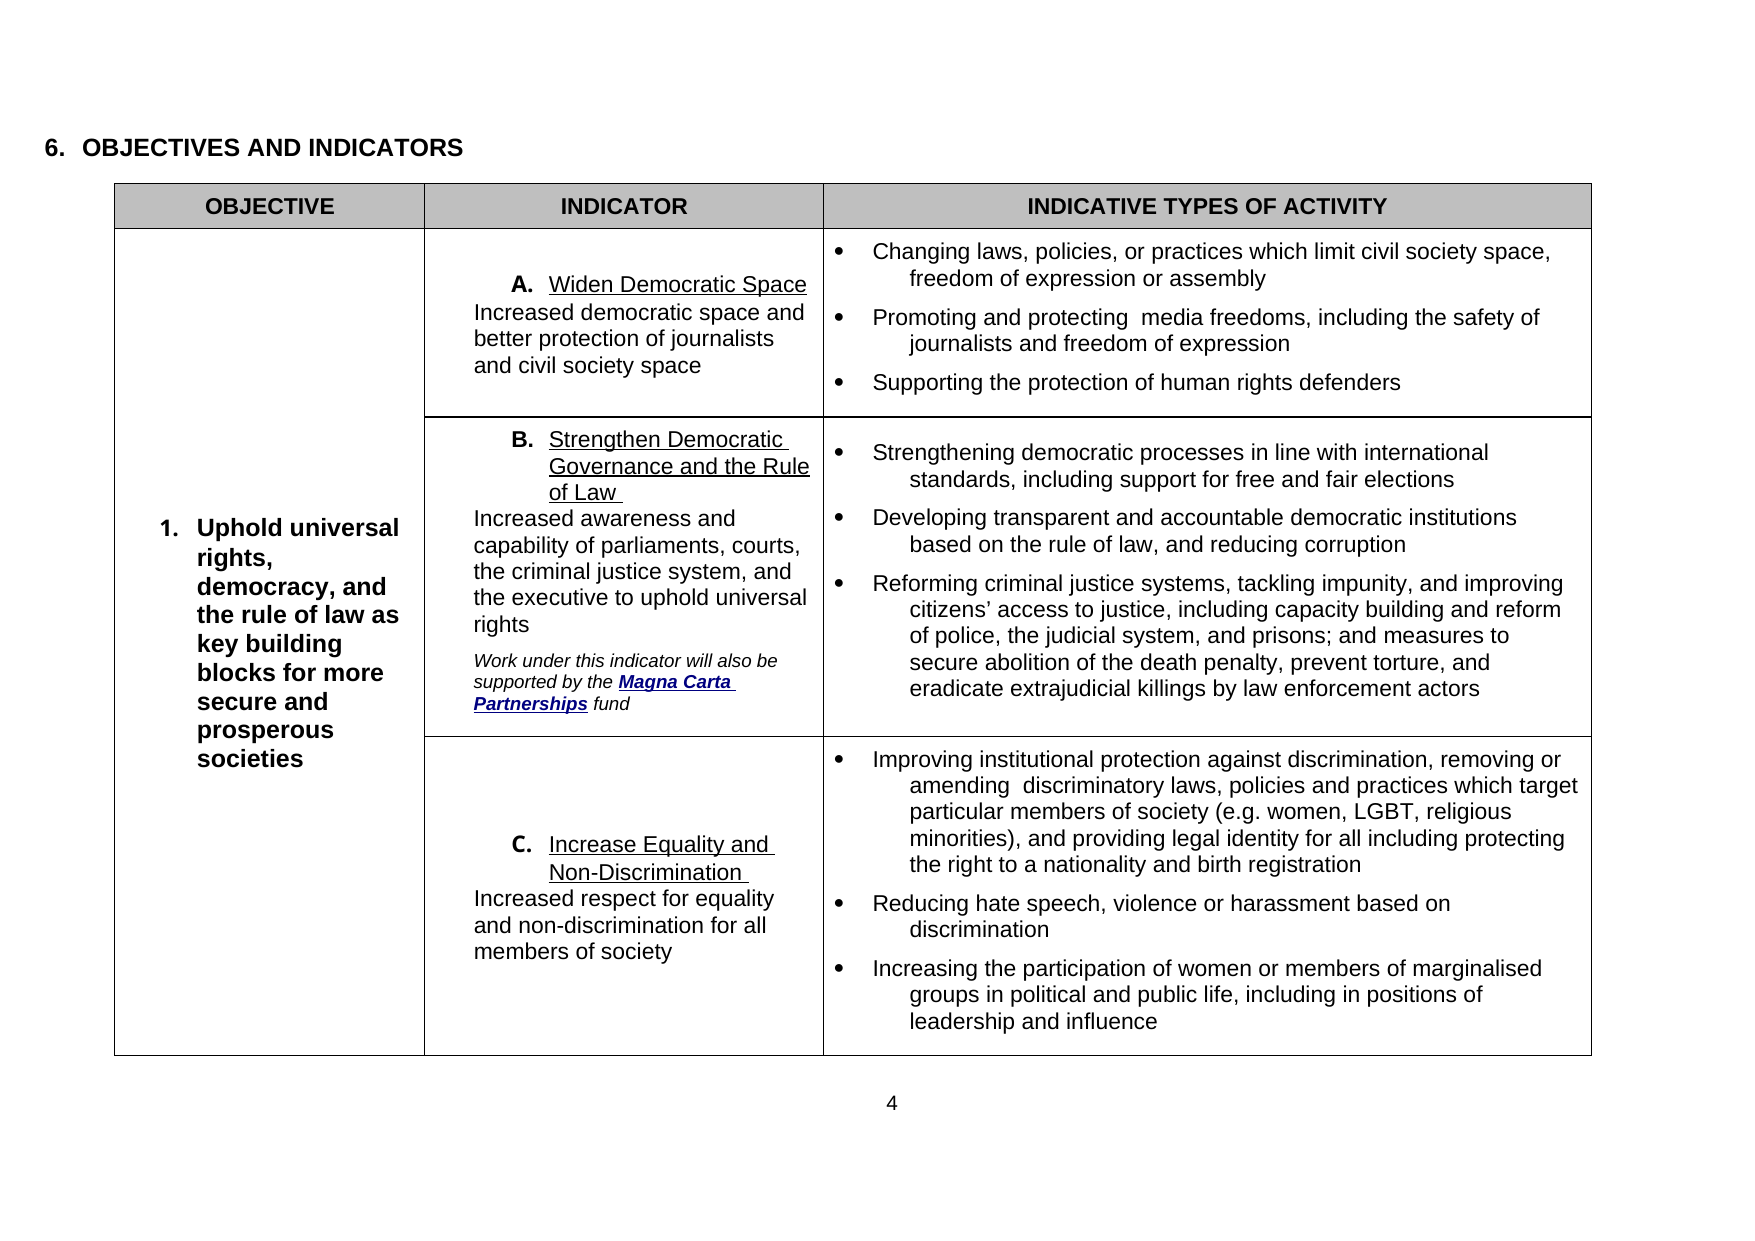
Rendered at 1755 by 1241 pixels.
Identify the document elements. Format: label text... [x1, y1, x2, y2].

table_cell Improving institutional protection against discrimination, removing or amending discriminatory laws, policies and practices which target particular members of society (e.g. women, LGBT, religious minorities), and providing legal identity for all including protecting the right to a nationality and birth registration Reducing hate speech, violence or harassment based on discrimination Increasing the participation of women or members of marginalised groups in political and public life, including in positions of leadership and influence [824, 737, 1591, 1055]
subtitle OBJECTIVES AND INDICATORS [103, 133, 1680, 162]
table_cell Changing laws, policies, or practices which limit civil society space, freedom of expression or assembly Promoting and protecting media freedoms, including the safety of journalists and freedom of expression Supporting the protection of human rights defenders [824, 229, 1591, 416]
table_cell Increase Equality and Non-Discrimination Increased respect for equality and non-discrimination for all members of society [425, 737, 823, 1055]
table_header OBJECTIVE [115, 184, 424, 228]
table_header INDICATIVE TYPES OF ACTIVITY [824, 184, 1591, 228]
table_header INDICATOR [425, 184, 823, 228]
table_cell Strengthening democratic processes in line with international standards, including support for free and fair elections Developing transparent and accountable democratic institutions based on the rule of law, and reducing corruption Reforming criminal justice systems, tackling impunity, and improving citizens’ access to justice, including capacity building and reform of police, the judicial system, and prisons; and measures to secure abolition of the death penalty, prevent torture, and eradicate extrajudicial killings by law enforcement actors [824, 418, 1591, 736]
table_cell Uphold universal rights, democracy, and the rule of law as key building blocks for more secure and prosperous societies [115, 229, 424, 1055]
table_cell Widen Democratic Space Increased democratic space and better protection of journalists and civil society space [425, 229, 823, 416]
table_cell Strengthen Democratic Governance and the Rule of Law Increased awareness and capability of parliaments, courts, the criminal justice system, and the executive to uphold universal rights Work under this indicator will also be supported by the Magna Carta Partnerships fund [425, 418, 823, 736]
